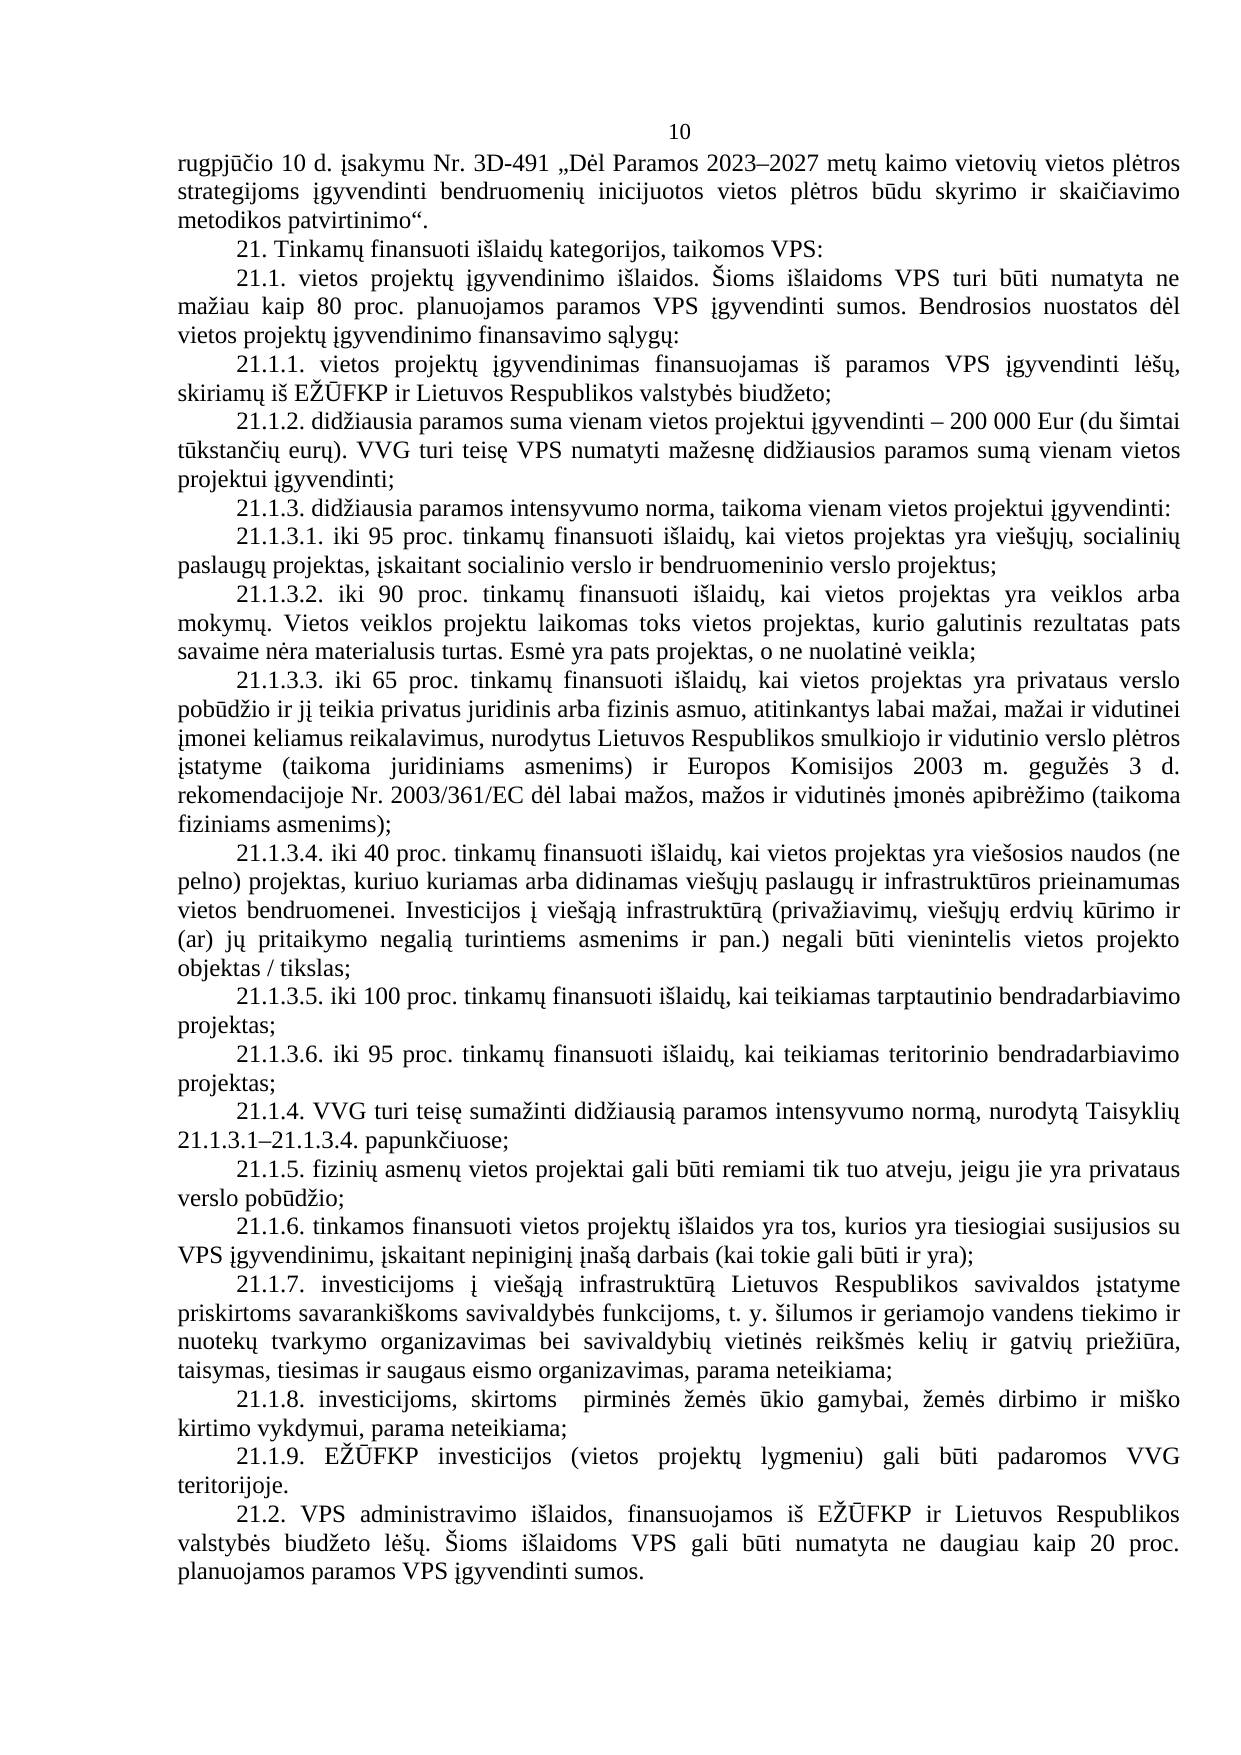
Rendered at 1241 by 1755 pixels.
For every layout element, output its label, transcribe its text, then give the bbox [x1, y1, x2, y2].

text 21.1.4. VVG turi teisę sumažinti didžiausią paramos intensyvumo normą, nurodytą Taisyklių 21.1.3.1–21.1.3.4. papunkčiuose; [177, 1096, 1181, 1154]
text 21.1.3.4. iki 40 proc. tinkamų finansuoti išlaidų, kai vietos projektas yra viešosios naudos (ne pelno) projektas, kuriuo kuriamas arba didinamas viešųjų paslaugų ir infrastruktūros prieinamumas vietos bendruomenei. Investicijos į viešąją infrastruktūrą (privažiavimų, viešųjų erdvių kūrimo ir (ar) jų pritaikymo negalią turintiems asmenims ir pan.) negali būti vienintelis vietos projekto objektas / tikslas; [177, 838, 1181, 981]
text 21.1.2. didžiausia paramos suma vienam vietos projektui įgyvendinti – 200 000 Eur (du šimtai tūkstančių eurų). VVG turi teisę VPS numatyti mažesnę didžiausios paramos sumą vienam vietos projektui įgyvendinti; [177, 406, 1181, 493]
text 21.1.6. tinkamos finansuoti vietos projektų išlaidos yra tos, kurios yra tiesiogiai susijusios su VPS įgyvendinimu, įskaitant nepiniginį įnašą darbais (kai tokie gali būti ir yra); [177, 1211, 1181, 1269]
text 21.1.3. didžiausia paramos intensyvumo norma, taikoma vienam vietos projektui įgyvendinti: [177, 493, 1181, 521]
text 21.1.3.2. iki 90 proc. tinkamų finansuoti išlaidų, kai vietos projektas yra veiklos arba mokymų. Vietos veiklos projektu laikomas toks vietos projektas, kurio galutinis rezultatas pats savaime nėra materialusis turtas. Esmė yra pats projektas, o ne nuolatinė veikla; [177, 579, 1181, 665]
text 21.1.7. investicijoms į viešąją infrastruktūrą Lietuvos Respublikos savivaldos įstatyme priskirtoms savarankiškoms savivaldybės funkcijoms, t. y. šilumos ir geriamojo vandens tiekimo ir nuotekų tvarkymo organizavimas bei savivaldybių vietinės reikšmės kelių ir gatvių priežiūra, taisymas, tiesimas ir saugaus eismo organizavimas, parama neteikiama; [177, 1269, 1181, 1384]
text 21.1.3.5. iki 100 proc. tinkamų finansuoti išlaidų, kai teikiamas tarptautinio bendradarbiavimo projektas; [177, 981, 1181, 1039]
text 21.1. vietos projektų įgyvendinimo išlaidos. Šioms išlaidoms VPS turi būti numatyta ne mažiau kaip 80 proc. planuojamos paramos VPS įgyvendinti sumos. Bendrosios nuostatos dėl vietos projektų įgyvendinimo finansavimo sąlygų: [177, 263, 1181, 349]
text 21.1.9. EŽŪFKP investicijos (vietos projektų lygmeniu) gali būti padaromos VVG teritorijoje. [177, 1441, 1181, 1499]
text 21. Tinkamų finansuoti išlaidų kategorijos, taikomos VPS: [177, 234, 1181, 263]
text 21.1.5. fizinių asmenų vietos projektai gali būti remiami tik tuo atveju, jeigu jie yra privataus verslo pobūdžio; [177, 1154, 1181, 1211]
text 21.1.8. investicijoms, skirtoms pirminės žemės ūkio gamybai, žemės dirbimo ir miško kirtimo vykdymui, parama neteikiama; [177, 1384, 1181, 1441]
text 21.1.3.1. iki 95 proc. tinkamų finansuoti išlaidų, kai vietos projektas yra viešųjų, socialinių paslaugų projektas, įskaitant socialinio verslo ir bendruomeninio verslo projektus; [177, 521, 1181, 579]
text 21.2. VPS administravimo išlaidos, finansuojamos iš EŽŪFKP ir Lietuvos Respublikos valstybės biudžeto lėšų. Šioms išlaidoms VPS gali būti numatyta ne daugiau kaip 20 proc. planuojamos paramos VPS įgyvendinti sumos. [177, 1499, 1181, 1585]
text 21.1.3.6. iki 95 proc. tinkamų finansuoti išlaidų, kai teikiamas teritorinio bendradarbiavimo projektas; [177, 1039, 1181, 1096]
text rugpjūčio 10 d. įsakymu Nr. 3D-491 „Dėl Paramos 2023–2027 metų kaimo vietovių vietos plėtros strategijoms įgyvendinti bendruomenių inicijuotos vietos plėtros būdu skyrimo ir skaičiavimo metodikos patvirtinimo“. [177, 148, 1181, 234]
text 21.1.1. vietos projektų įgyvendinimas finansuojamas iš paramos VPS įgyvendinti lėšų, skiriamų iš EŽŪFKP ir Lietuvos Respublikos valstybės biudžeto; [177, 349, 1181, 406]
text 21.1.3.3. iki 65 proc. tinkamų finansuoti išlaidų, kai vietos projektas yra privataus verslo pobūdžio ir jį teikia privatus juridinis arba fizinis asmuo, atitinkantys labai mažai, mažai ir vidutinei įmonei keliamus reikalavimus, nurodytus Lietuvos Respublikos smulkiojo ir vidutinio verslo plėtros įstatyme (taikoma juridiniams asmenims) ir Europos Komisijos 2003 m. gegužės 3 d. rekomendacijoje Nr. 2003/361/EC dėl labai mažos, mažos ir vidutinės įmonės apibrėžimo (taikoma fiziniams asmenims); [177, 665, 1181, 838]
